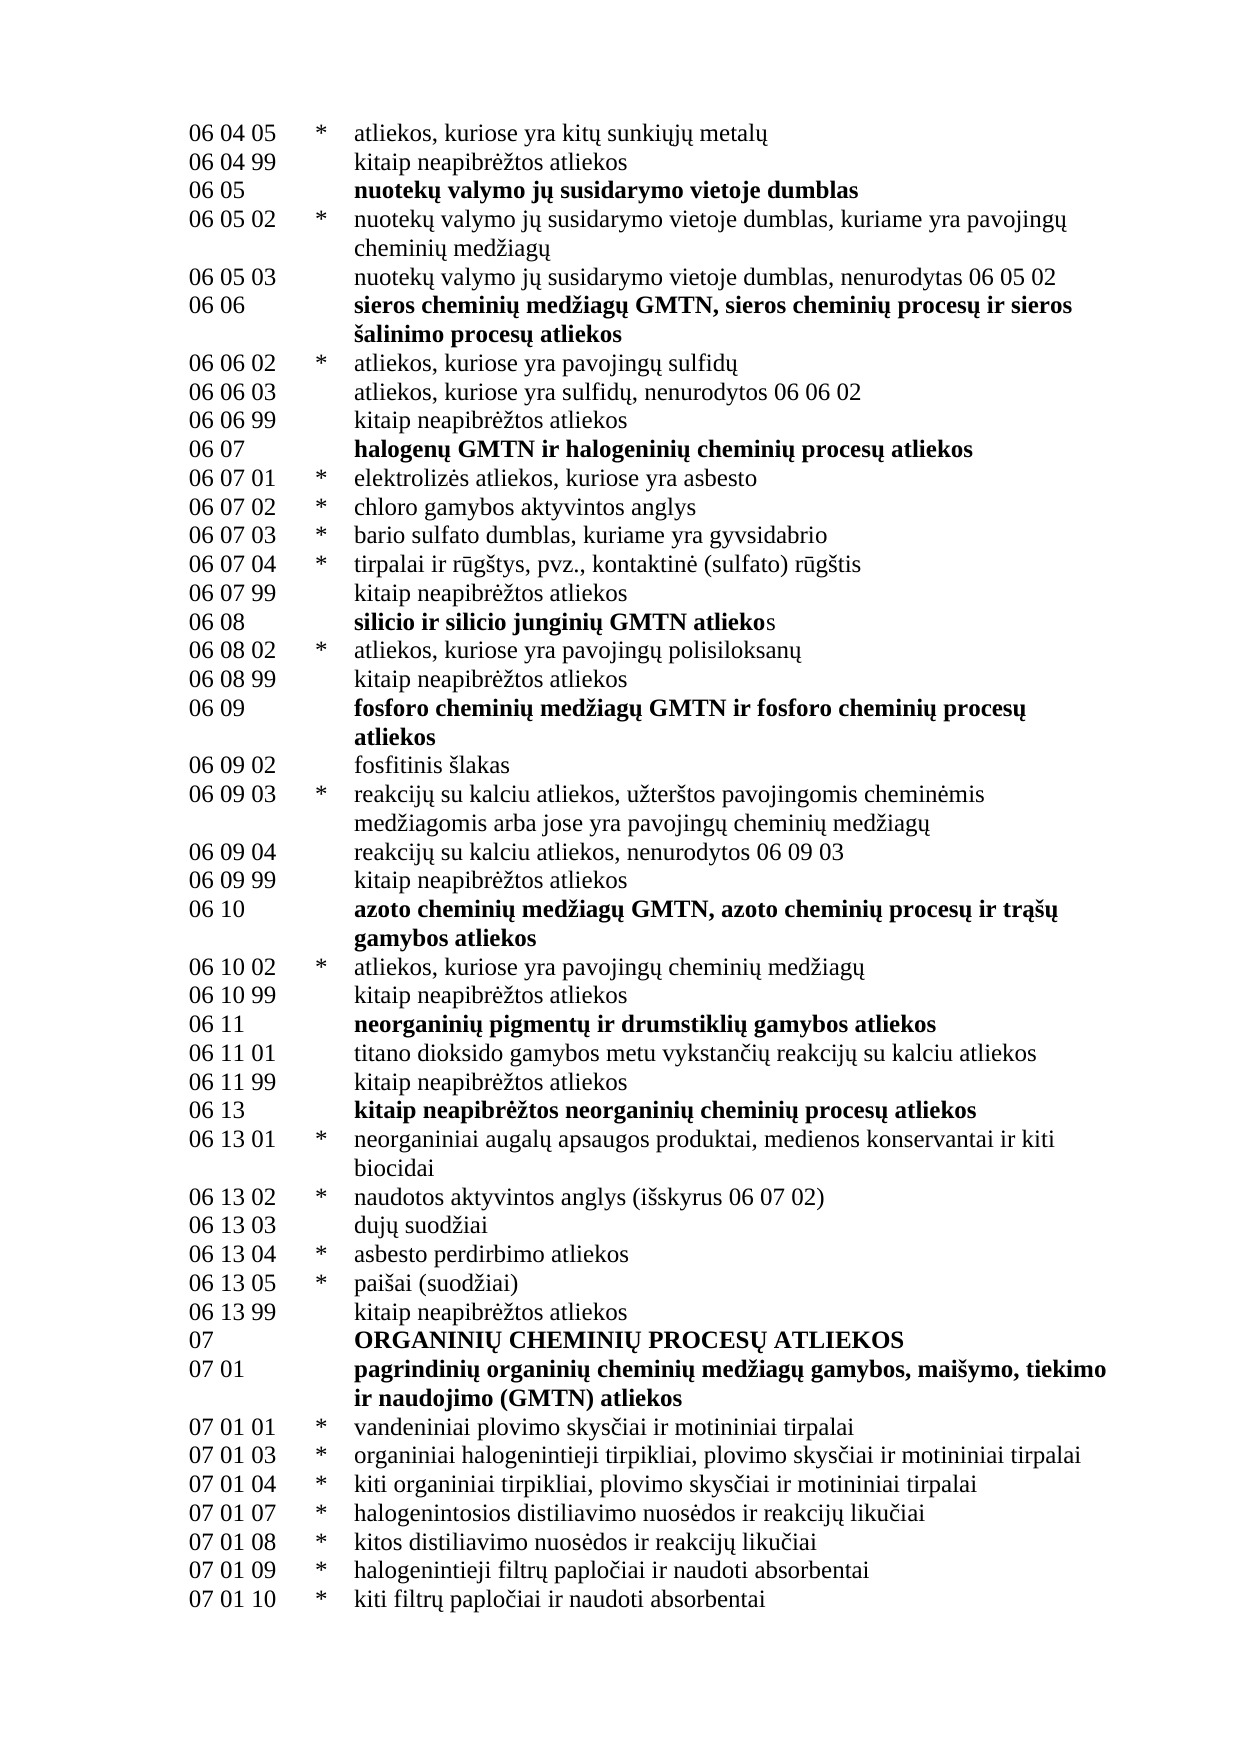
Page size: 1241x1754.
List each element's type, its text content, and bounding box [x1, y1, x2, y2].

table_cell halogenų GMTN ir halogeninių cheminių procesų atliekos [343, 434, 1122, 463]
table_cell [300, 866, 343, 894]
table_cell * [300, 118, 343, 147]
table_cell [300, 291, 343, 348]
table_cell kitaip neapibrėžtos atliekos [343, 578, 1122, 607]
table_cell halogenintieji filtrų papločiai ir naudoti absorbentai [343, 1556, 1122, 1584]
table_cell * [300, 636, 343, 664]
table_cell reakcijų su kalciu atliekos, nenurodytos 06 09 03 [343, 837, 1122, 866]
table_cell 06 10 99 [177, 981, 300, 1009]
table_cell elektrolizės atliekos, kuriose yra asbesto [343, 463, 1122, 492]
table_cell bario sulfato dumblas, kuriame yra gyvsidabrio [343, 521, 1122, 549]
table_cell 06 13 99 [177, 1297, 300, 1326]
table_cell 06 09 02 [177, 751, 300, 779]
table_cell 06 06 03 [177, 377, 300, 406]
table_cell 07 01 01 [177, 1412, 300, 1441]
table_cell 07 01 10 [177, 1584, 300, 1613]
table_cell [300, 1038, 343, 1067]
table_cell 06 06 [177, 291, 300, 348]
table_cell 06 05 02 [177, 204, 300, 262]
table_cell [300, 607, 343, 636]
table_cell [300, 693, 343, 751]
table_cell 06 10 02 [177, 952, 300, 981]
table_cell [300, 1211, 343, 1239]
table_cell neorganiniai augalų apsaugos produktai, medienos konservantai ir kiti biocidai [343, 1124, 1122, 1182]
table_cell kitaip neapibrėžtos atliekos [343, 981, 1122, 1009]
table_cell [300, 1009, 343, 1038]
table_cell fosfitinis šlakas [343, 751, 1122, 779]
table_cell * [300, 1441, 343, 1469]
table_cell 06 13 04 [177, 1239, 300, 1268]
table_cell [300, 1096, 343, 1124]
table_cell tirpalai ir rūgštys, pvz., kontaktinė (sulfato) rūgštis [343, 549, 1122, 578]
table_cell kiti organiniai tirpikliai, plovimo skysčiai ir motininiai tirpalai [343, 1469, 1122, 1498]
table_cell 06 09 99 [177, 866, 300, 894]
table_cell * [300, 1268, 343, 1297]
table_cell 06 13 [177, 1096, 300, 1124]
table_cell kitaip neapibrėžtos atliekos [343, 406, 1122, 434]
table_cell 06 13 01 [177, 1124, 300, 1182]
table_cell 06 08 [177, 607, 300, 636]
table_cell paišai (suodžiai) [343, 1268, 1122, 1297]
table_cell atliekos, kuriose yra pavojingų cheminių medžiagų [343, 952, 1122, 981]
table_cell 07 01 03 [177, 1441, 300, 1469]
table_cell organiniai halogenintieji tirpikliai, plovimo skysčiai ir motininiai tirpalai [343, 1441, 1122, 1469]
table_cell 06 08 99 [177, 664, 300, 693]
table_cell 06 09 [177, 693, 300, 751]
table_cell [300, 1354, 343, 1412]
table_cell * [300, 1556, 343, 1584]
table_cell * [300, 492, 343, 521]
table_cell nuotekų valymo jų susidarymo vietoje dumblas, kuriame yra pavojingų cheminių medžiagų [343, 204, 1122, 262]
table_cell [300, 578, 343, 607]
table_cell fosforo cheminių medžiagų GMTN ir fosforo cheminių procesų atliekos [343, 693, 1122, 751]
table_cell [300, 1297, 343, 1326]
table_cell [300, 894, 343, 952]
table_cell [300, 837, 343, 866]
table_cell * [300, 521, 343, 549]
table_cell 07 01 08 [177, 1527, 300, 1556]
table_cell 06 07 99 [177, 578, 300, 607]
table_cell 06 09 04 [177, 837, 300, 866]
table_cell * [300, 1527, 343, 1556]
table_cell * [300, 779, 343, 837]
table_cell 07 [177, 1326, 300, 1354]
table_cell 06 11 01 [177, 1038, 300, 1067]
table_cell [300, 1067, 343, 1096]
table_cell * [300, 1584, 343, 1613]
table_cell * [300, 1124, 343, 1182]
table_cell halogenintosios distiliavimo nuosėdos ir reakcijų likučiai [343, 1498, 1122, 1527]
table_cell neorganinių pigmentų ir drumstiklių gamybos atliekos [343, 1009, 1122, 1038]
table_cell kitaip neapibrėžtos atliekos [343, 1067, 1122, 1096]
table_cell vandeniniai plovimo skysčiai ir motininiai tirpalai [343, 1412, 1122, 1441]
table_cell * [300, 1182, 343, 1211]
table_cell kitaip neapibrėžtos atliekos [343, 664, 1122, 693]
table_cell 06 05 [177, 176, 300, 204]
table_cell 06 04 05 [177, 118, 300, 147]
table_cell 07 01 07 [177, 1498, 300, 1527]
table_cell 06 07 [177, 434, 300, 463]
table_cell 06 08 02 [177, 636, 300, 664]
table_cell ORGANINIŲ CHEMINIŲ PROCESŲ ATLIEKOS [343, 1326, 1122, 1354]
table_cell nuotekų valymo jų susidarymo vietoje dumblas, nenurodytas 06 05 02 [343, 262, 1122, 291]
table_cell pagrindinių organinių cheminių medžiagų gamybos, maišymo, tiekimo ir naudojimo (GMTN) atliekos [343, 1354, 1122, 1412]
table_cell [300, 377, 343, 406]
table_cell sieros cheminių medžiagų GMTN, sieros cheminių procesų ir sieros šalinimo procesų atliekos [343, 291, 1122, 348]
table_cell 06 06 02 [177, 348, 300, 377]
table_cell * [300, 463, 343, 492]
table_cell [300, 262, 343, 291]
table_cell atliekos, kuriose yra pavojingų sulfidų [343, 348, 1122, 377]
table_cell [300, 981, 343, 1009]
table_cell kitaip neapibrėžtos atliekos [343, 1297, 1122, 1326]
table_cell * [300, 952, 343, 981]
table_cell * [300, 1412, 343, 1441]
table_cell reakcijų su kalciu atliekos, užterštos pavojingomis cheminėmis medžiagomis arba jose yra pavojingų cheminių medžiagų [343, 779, 1122, 837]
table_cell 06 07 02 [177, 492, 300, 521]
table_cell * [300, 204, 343, 262]
table_cell [300, 664, 343, 693]
table_cell 06 05 03 [177, 262, 300, 291]
table_cell chloro gamybos aktyvintos anglys [343, 492, 1122, 521]
table_cell 06 10 [177, 894, 300, 952]
table_cell * [300, 1239, 343, 1268]
table_cell atliekos, kuriose yra kitų sunkiųjų metalų [343, 118, 1122, 147]
table_cell 07 01 09 [177, 1556, 300, 1584]
table_cell 06 07 04 [177, 549, 300, 578]
table_cell nuotekų valymo jų susidarymo vietoje dumblas [343, 176, 1122, 204]
table_cell azoto cheminių medžiagų GMTN, azoto cheminių procesų ir trąšų gamybos atliekos [343, 894, 1122, 952]
table_cell atliekos, kuriose yra pavojingų polisiloksanų [343, 636, 1122, 664]
table_cell kitaip neapibrėžtos atliekos [343, 147, 1122, 176]
table_cell 06 07 01 [177, 463, 300, 492]
table_cell 07 01 04 [177, 1469, 300, 1498]
table_cell * [300, 348, 343, 377]
table_cell 06 06 99 [177, 406, 300, 434]
table_cell [300, 406, 343, 434]
table_cell [300, 434, 343, 463]
table_cell [300, 176, 343, 204]
table_cell 06 11 [177, 1009, 300, 1038]
table_cell kitos distiliavimo nuosėdos ir reakcijų likučiai [343, 1527, 1122, 1556]
table_cell silicio ir silicio junginių GMTN atliekos [343, 607, 1122, 636]
table_cell [300, 147, 343, 176]
table_cell [300, 1326, 343, 1354]
table_cell kitaip neapibrėžtos neorganinių cheminių procesų atliekos [343, 1096, 1122, 1124]
table_cell 06 07 03 [177, 521, 300, 549]
table_cell * [300, 549, 343, 578]
table_cell 06 13 02 [177, 1182, 300, 1211]
table_cell * [300, 1469, 343, 1498]
table_cell asbesto perdirbimo atliekos [343, 1239, 1122, 1268]
table_cell atliekos, kuriose yra sulfidų, nenurodytos 06 06 02 [343, 377, 1122, 406]
table_cell titano dioksido gamybos metu vykstančių reakcijų su kalciu atliekos [343, 1038, 1122, 1067]
table_cell kitaip neapibrėžtos atliekos [343, 866, 1122, 894]
table_cell [300, 751, 343, 779]
table_cell 06 09 03 [177, 779, 300, 837]
table_cell 06 13 05 [177, 1268, 300, 1297]
table_cell * [300, 1498, 343, 1527]
table_cell naudotos aktyvintos anglys (išskyrus 06 07 02) [343, 1182, 1122, 1211]
table_cell dujų suodžiai [343, 1211, 1122, 1239]
table_cell 07 01 [177, 1354, 300, 1412]
table_cell kiti filtrų papločiai ir naudoti absorbentai [343, 1584, 1122, 1613]
table_cell 06 13 03 [177, 1211, 300, 1239]
table_cell 06 04 99 [177, 147, 300, 176]
table_cell 06 11 99 [177, 1067, 300, 1096]
